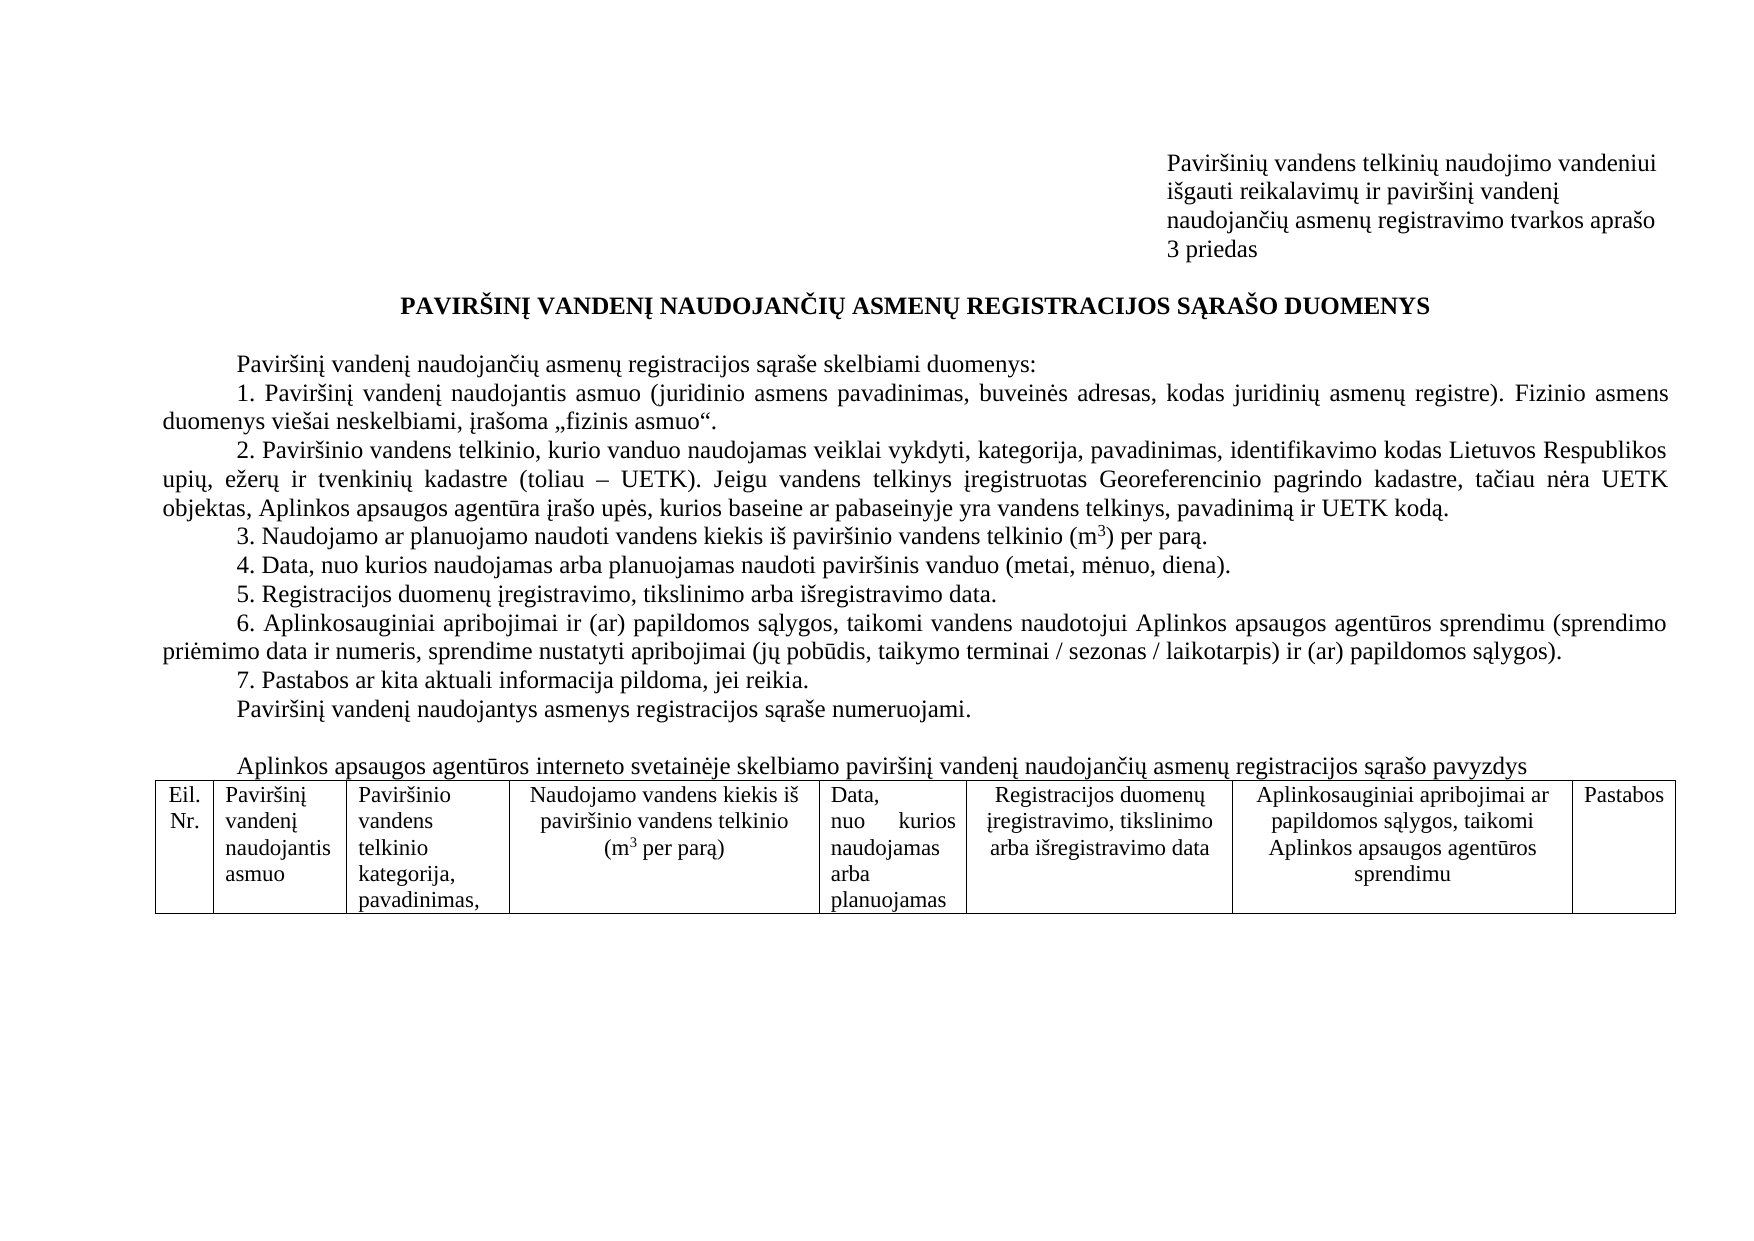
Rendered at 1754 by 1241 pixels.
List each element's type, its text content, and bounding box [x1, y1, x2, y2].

text PAVIRŠINĮ VANDENĮ NAUDOJANČIŲ ASMENŲ REGISTRACIJOS SĄRAŠO DUOMENYS [162, 291, 1668, 320]
text 3. Naudojamo ar planuojamo naudoti vandens kiekis iš paviršinio vandens telkinio (m3) per parą. [162, 521, 1669, 550]
table_header Data, nuo kurios naudojamas arba planuojamas [820, 781, 966, 913]
table_header Naudojamo vandens kiekis iš paviršinio vandens telkinio (m3 per parą) [510, 781, 819, 913]
table_header Registracijos duomenų įregistravimo, tikslinimo arba išregistravimo data [967, 781, 1232, 913]
text Paviršinį vandenį naudojantys asmenys registracijos sąraše numeruojami. [162, 694, 1668, 723]
text Paviršinių vandens telkinių naudojimo vandeniui išgauti reikalavimų ir paviršinį vandenį naudojančių asmenų registravimo tvarkos aprašo [1167, 148, 1668, 234]
text 5. Registracijos duomenų įregistravimo, tikslinimo arba išregistravimo data. [162, 579, 1669, 608]
table_header Aplinkosauginiai apribojimai ar papildomos sąlygos, taikomi Aplinkos apsaugos agentūros sprendimu [1233, 781, 1572, 913]
table_header Paviršinį vandenį naudojantis asmuo [214, 781, 346, 913]
text 2. Paviršinio vandens telkinio, kurio vanduo naudojamas veiklai vykdyti, kategorija, pavadinimas, identifikavimo kodas Lietuvos Respublikos upių, ežerų ir tvenkinių kadastre (toliau – UETK). Jeigu vandens telkinys įregistruotas Georeferencinio pagrindo kadastre, tačiau nėra UETK objektas, Aplinkos apsaugos agentūra įrašo upės, kurios baseine ar pabaseinyje yra vandens telkinys, pavadinimą ir UETK kodą. [162, 435, 1669, 521]
table_header Pastabos [1573, 781, 1675, 913]
text 4. Data, nuo kurios naudojamas arba planuojamas naudoti paviršinis vanduo (metai, mėnuo, diena). [162, 550, 1669, 579]
text 7. Pastabos ar kita aktuali informacija pildoma, jei reikia. [162, 665, 1669, 694]
text 1. Paviršinį vandenį naudojantis asmuo (juridinio asmens pavadinimas, buveinės adresas, kodas juridinių asmenų registre). Fizinio asmens duomenys viešai neskelbiami, įrašoma „fizinis asmuo“. [162, 378, 1669, 435]
table_header Eil. Nr. [156, 781, 213, 913]
text Paviršinį vandenį naudojančių asmenų registracijos sąraše skelbiami duomenys: [236, 349, 1668, 378]
text Aplinkos apsaugos agentūros interneto svetainėje skelbiamo paviršinį vandenį naudojančių asmenų registracijos sąrašo pavyzdys [162, 751, 1668, 780]
text 3 priedas [1167, 234, 1668, 263]
table_header Paviršinio vandens telkinio kategorija, pavadinimas, [347, 781, 509, 913]
text 6. Aplinkosauginiai apribojimai ir (ar) papildomos sąlygos, taikomi vandens naudotojui Aplinkos apsaugos agentūros sprendimu (sprendimo priėmimo data ir numeris, sprendime nustatyti apribojimai (jų pobūdis, taikymo terminai / sezonas / laikotarpis) ir (ar) papildomos sąlygos). [162, 608, 1669, 665]
